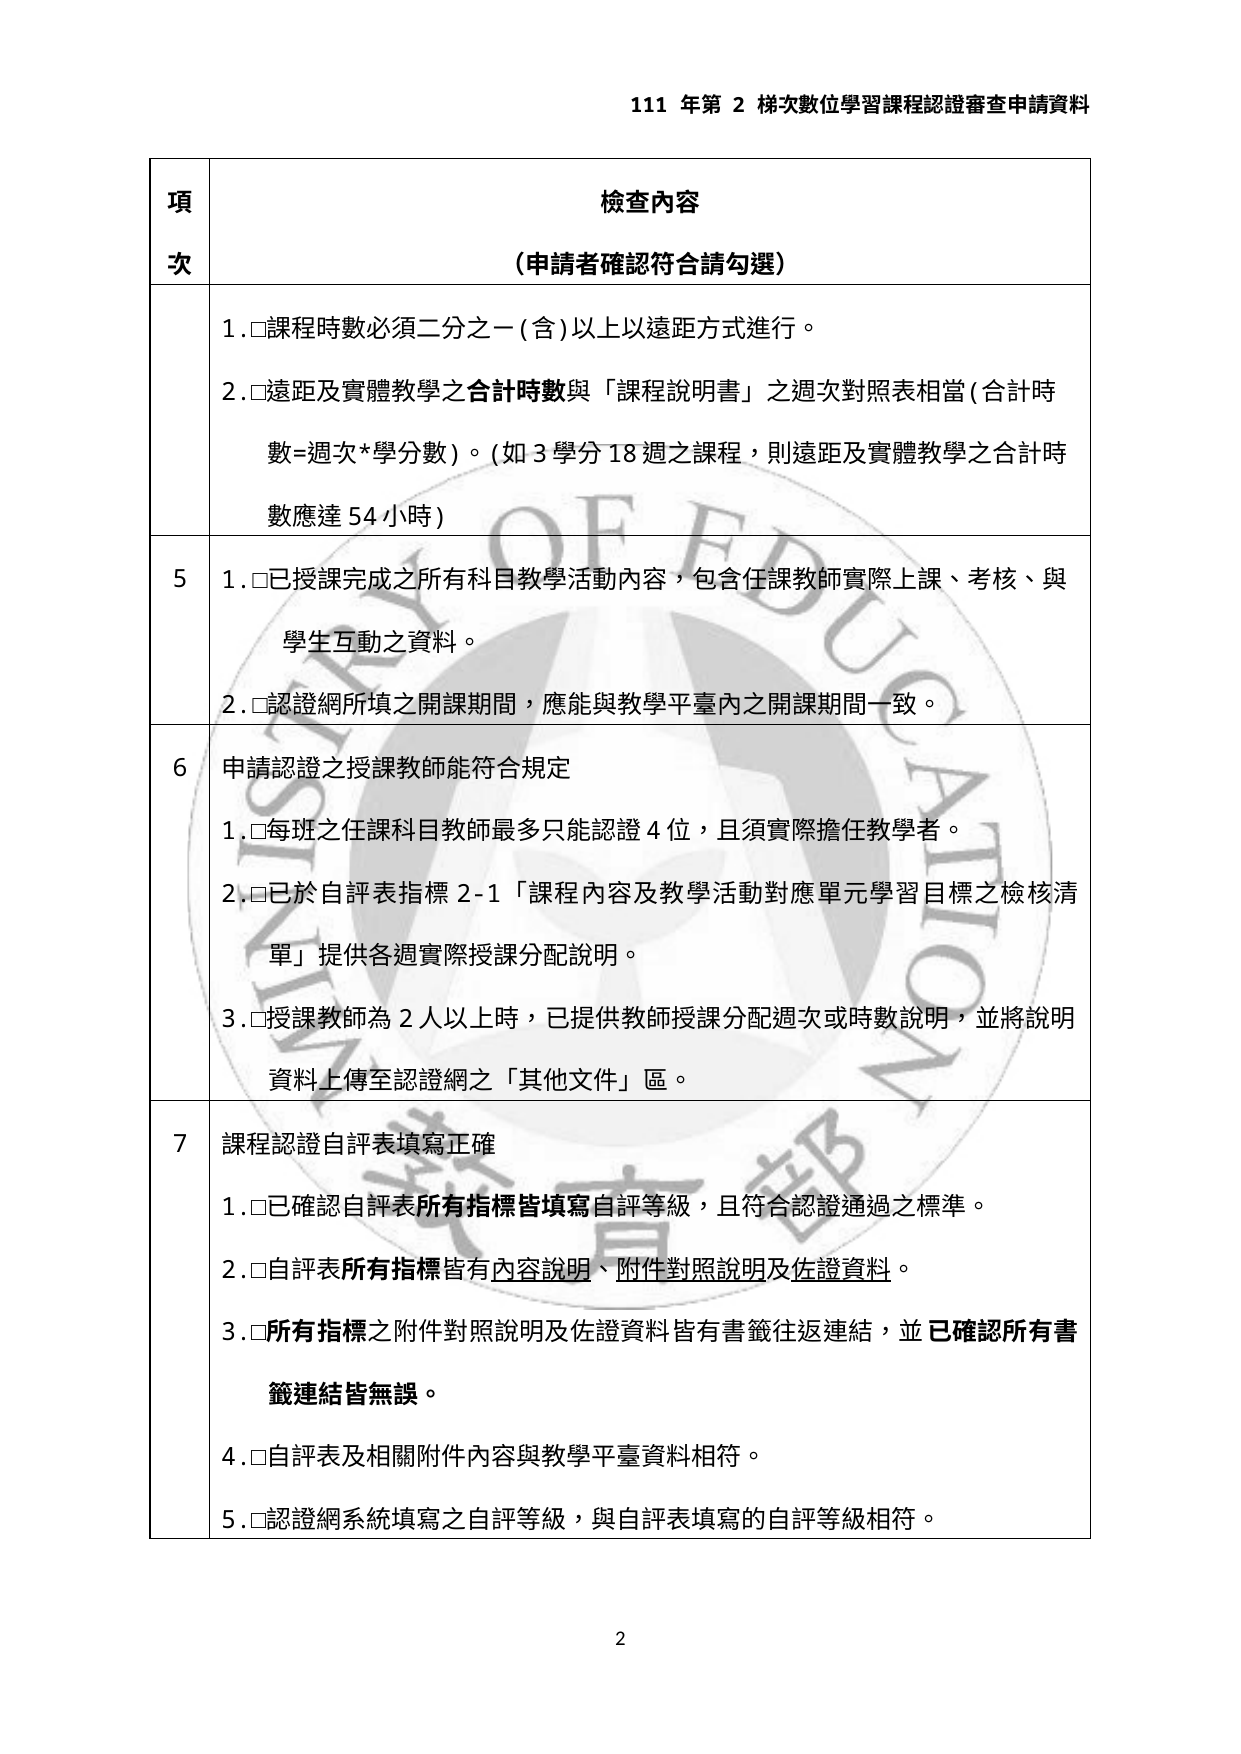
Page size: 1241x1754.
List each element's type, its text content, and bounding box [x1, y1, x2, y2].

table_cell 6 [151, 725, 187, 1099]
table_cell 課程認證自評表填寫正確 1.□已確認自評表所有指標皆填寫自評等級，且符合認證通過之標準。 2.□自評表所有指標皆有內容說明、附件對照說明及佐證資料。 3.□所有指標之附件對照說明及佐證資料皆有書籤往返連結，並已確認所有書籤連結皆無誤。 4.□自評表及相關附件內容與教學平臺資料相符。 5.□認證網系統填寫之自評等級，與自評表填寫的自評等級相符。 [210, 1101, 1090, 1538]
table_cell 1.□課程時數必須二分之ㄧ(含)以上以遠距方式進行。 2.□遠距及實體教學之合計時數與「課程說明書」之週次對照表相當(合計時 數=週次*學分數)。(如3學分18週之課程，則遠距及實體教學之合計時 數應達54小時) [210, 285, 1090, 535]
table_header 檢查內容 （申請者確認符合請勾選） [210, 159, 1090, 284]
table_cell □已授課完成之所有科目教學活動內容，包含任課教師實際上課、考核、與 學生互動之資料。 □認證網所填之開課期間，應能與教學平臺內之開課期間一致。 [1053, 536, 1090, 723]
table_cell 7 [151, 1101, 209, 1538]
table_cell [151, 285, 209, 535]
table_cell 5 [151, 536, 187, 723]
table_cell 申請認證之授課教師能符合規定 1.□每班之任課科目教師最多只能認證4位，且須實際擔任教學者。 2.□已於自評表指標2-1「課程內容及教學活動對應單元學習目標之檢核清單」提供各週實際授課分配說明。 3.□授課教師為2人以上時，已提供教師授課分配週次或時數說明，並將說明資料上傳至認證網之「其他文件」區。 [1053, 725, 1090, 1099]
table_header 項次 [151, 159, 209, 284]
